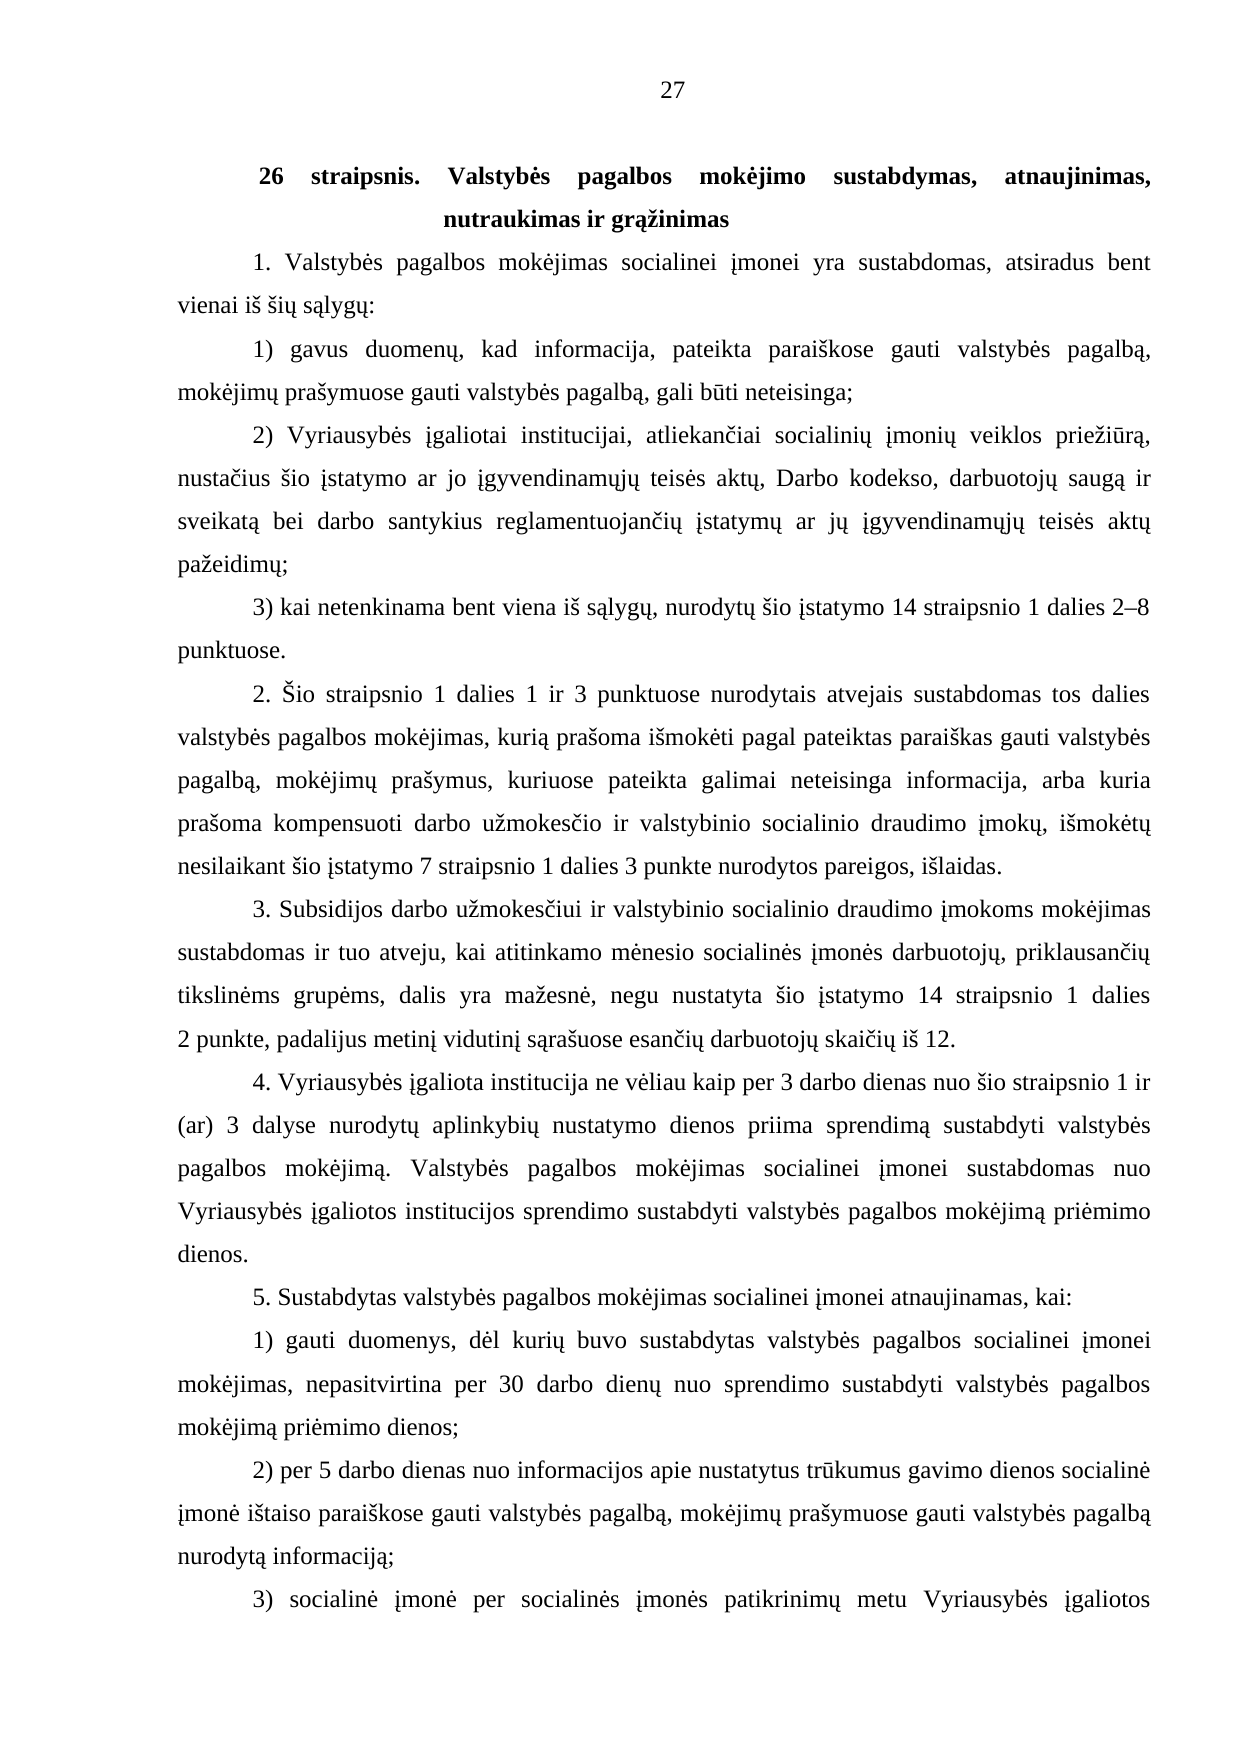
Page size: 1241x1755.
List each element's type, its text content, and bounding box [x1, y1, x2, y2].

text 5. Sustabdytas valstybės pagalbos mokėjimas socialinei įmonei atnaujinamas, kai: [177, 1282, 1152, 1311]
text 2. Šio straipsnio 1 dalies 1 ir 3 punktuose nurodytais atvejais sustabdomas tos dalies valstybės pagalbos mokėjimas, kurią prašoma išmokėti pagal pateiktas paraiškas gauti valstybės pagalbą, mokėjimų prašymus, kuriuose pateikta galimai neteisinga informacija, arba kuria prašoma kompensuoti darbo užmokesčio ir valstybinio socialinio draudimo įmokų, išmokėtų nesilaikant šio įstatymo 7 straipsnio 1 dalies 3 punkte nurodytos pareigos, išlaidas. [177, 679, 1152, 880]
text 4. Vyriausybės įgaliota institucija ne vėliau kaip per 3 darbo dienas nuo šio straipsnio 1 ir (ar) 3 dalyse nurodytų aplinkybių nustatymo dienos priima sprendimą sustabdyti valstybės pagalbos mokėjimą. Valstybės pagalbos mokėjimas socialinei įmonei sustabdomas nuo Vyriausybės įgaliotos institucijos sprendimo sustabdyti valstybės pagalbos mokėjimą priėmimo dienos. [177, 1067, 1152, 1268]
text 3. Subsidijos darbo užmokesčiui ir valstybinio socialinio draudimo įmokoms mokėjimas sustabdomas ir tuo atveju, kai atitinkamo mėnesio socialinės įmonės darbuotojų, priklausančių tikslinėms grupėms, dalis yra mažesnė, negu nustatyta šio įstatymo 14 straipsnio 1 dalies 2 punkte, padalijus metinį vidutinį sąrašuose esančių darbuotojų skaičių iš 12. [177, 894, 1152, 1052]
text 3) kai netenkinama bent viena iš sąlygų, nurodytų šio įstatymo 14 straipsnio 1 dalies 2–8 punktuose. [177, 592, 1152, 664]
text 1. Valstybės pagalbos mokėjimas socialinei įmonei yra sustabdomas, atsiradus bent vienai iš šių sąlygų: [177, 247, 1152, 319]
text 1) gauti duomenys, dėl kurių buvo sustabdytas valstybės pagalbos socialinei įmonei mokėjimas, nepasitvirtina per 30 darbo dienų nuo sprendimo sustabdyti valstybės pagalbos mokėjimą priėmimo dienos; [177, 1326, 1152, 1441]
text 1) gavus duomenų, kad informacija, pateikta paraiškose gauti valstybės pagalbą, mokėjimų prašymuose gauti valstybės pagalbą, gali būti neteisinga; [177, 334, 1152, 406]
text 2) Vyriausybės įgaliotai institucijai, atliekančiai socialinių įmonių veiklos priežiūrą, nustačius šio įstatymo ar jo įgyvendinamųjų teisės aktų, Darbo kodekso, darbuotojų saugą ir sveikatą bei darbo santykius reglamentuojančių įstatymų ar jų įgyvendinamųjų teisės aktų pažeidimų; [177, 420, 1152, 578]
text 3) socialinė įmonė per socialinės įmonės patikrinimų metu Vyriausybės įgaliotos [177, 1584, 1152, 1613]
text 26 straipsnis. Valstybės pagalbos mokėjimo sustabdymas, atnaujinimas, nutraukimas ir grąžinimas [259, 161, 1152, 233]
text 2) per 5 darbo dienas nuo informacijos apie nustatytus trūkumus gavimo dienos socialinė įmonė ištaiso paraiškose gauti valstybės pagalbą, mokėjimų prašymuose gauti valstybės pagalbą nurodytą informaciją; [177, 1455, 1152, 1570]
